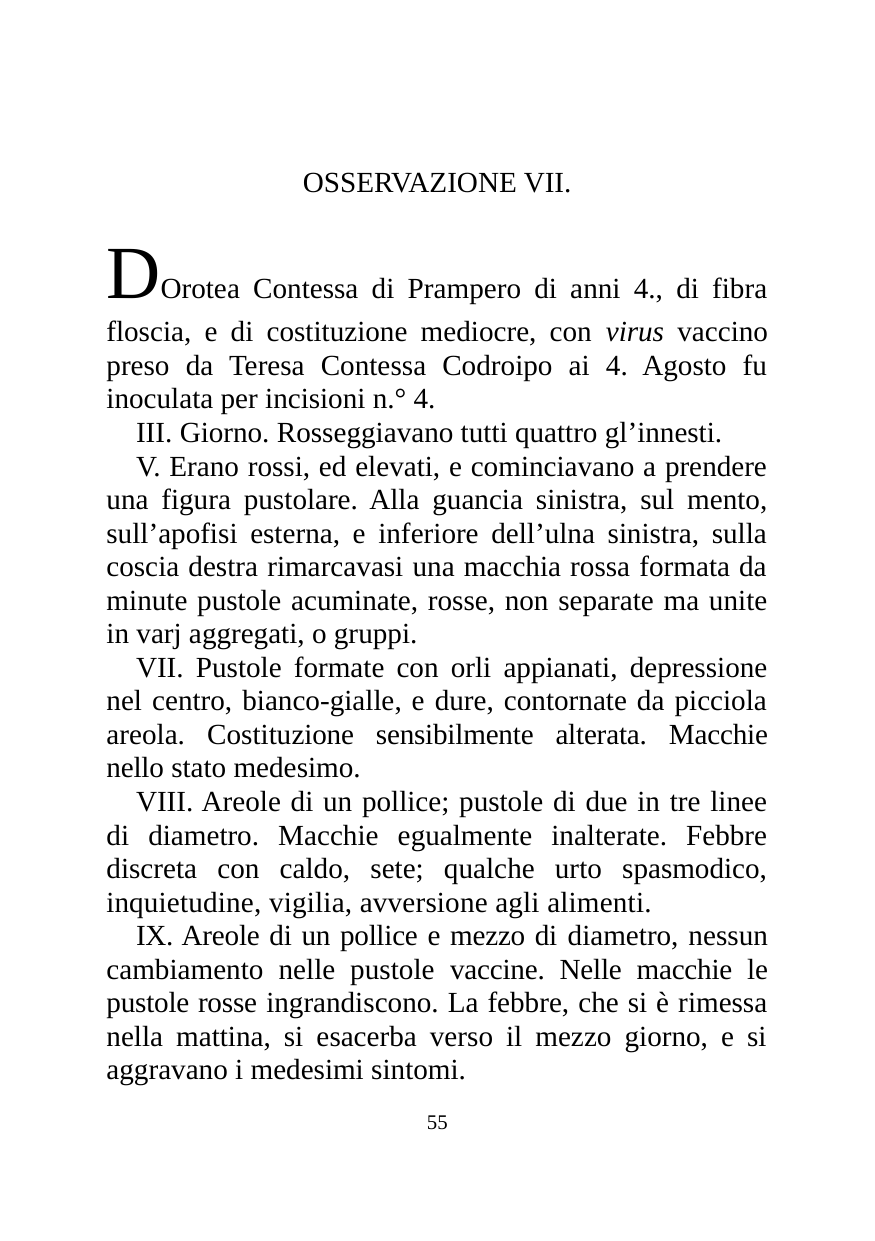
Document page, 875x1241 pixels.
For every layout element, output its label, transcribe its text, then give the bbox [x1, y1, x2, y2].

text VII. Pustole formate con orli appianati, depressione nel centro, bianco-gialle, e dure, contornate da picciola areola. Costituzione sensibilmente alterata. Macchie nello stato medesimo. [106, 650, 768, 784]
text III. Giorno. Rosseggiavano tutti quattro gl’innesti. [106, 415, 768, 449]
subtitle OSSERVAZIONE VII. [106, 165, 768, 199]
text DOrotea Contessa di Prampero di anni 4., di fibra floscia, e di costituzione mediocre, con virus vaccino preso da Teresa Contessa Codroipo ai 4. Agosto fu inoculata per incisioni n.° 4. [106, 228, 768, 415]
text VIII. Areole di un pollice; pustole di due in tre linee di diametro. Macchie egualmente inalterate. Febbre discreta con caldo, sete; qualche urto spasmodico, inquietudine, vigilia, avversione agli alimenti. [106, 784, 768, 918]
text V. Erano rossi, ed elevati, e cominciavano a prendere una figura pustolare. Alla guancia sinistra, sul mento, sull’apofisi esterna, e inferiore dell’ulna sinistra, sulla coscia destra rimarcavasi una macchia rossa formata da minute pustole acuminate, rosse, non separate ma unite in varj aggregati, o gruppi. [106, 449, 768, 650]
text IX. Areole di un pollice e mezzo di diametro, nessun cambiamento nelle pustole vaccine. Nelle macchie le pustole rosse ingrandiscono. La febbre, che si è rimessa nella mattina, si esacerba verso il mezzo giorno, e si aggravano i medesimi sintomi. [106, 918, 768, 1086]
